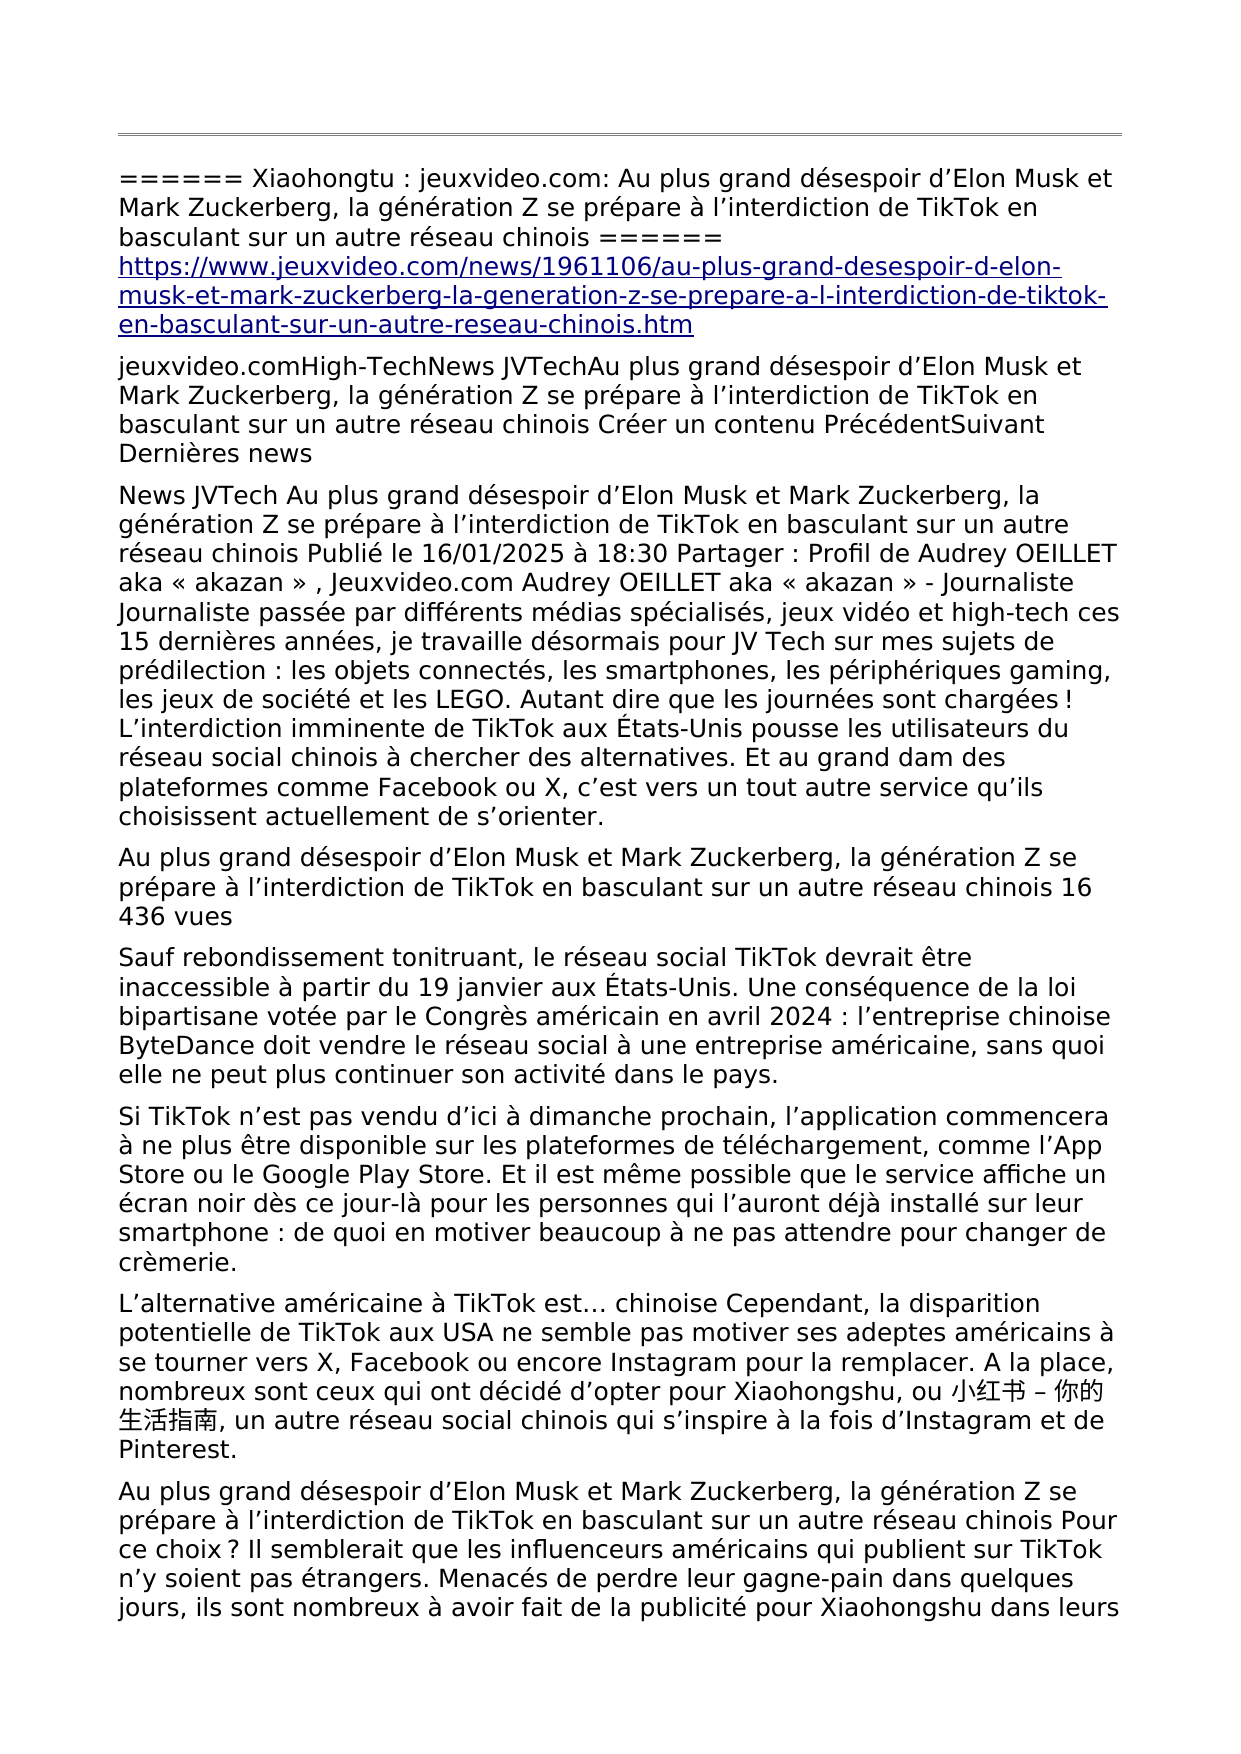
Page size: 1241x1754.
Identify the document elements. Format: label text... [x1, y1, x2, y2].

text ====== Xiaohongtu : jeuxvideo.com: Au plus grand désespoir d’Elon Musk et Mark Zuckerberg, la génération Z se prépare à l’interdiction de TikTok en basculant sur un autre réseau chinois ====== https://www.jeuxvideo.com/news/1961106/au-plus-grand-desespoir-d-elon-musk-et-mark-zuckerberg-la-generation-z-se-prepare-a-l-interdiction-de-tiktok-en-basculant-sur-un-autre-reseau-chinois.htm [118, 164, 1122, 339]
text News JVTech Au plus grand désespoir d’Elon Musk et Mark Zuckerberg, la génération Z se prépare à l’interdiction de TikTok en basculant sur un autre réseau chinois Publié le 16/01/2025 à 18:30 Partager : Profil de Audrey OEILLET aka « akazan » , Jeuxvideo.com Audrey OEILLET aka « akazan » - Journaliste Journaliste passée par différents médias spécialisés, jeux vidéo et high-tech ces 15 dernières années, je travaille désormais pour JV Tech sur mes sujets de prédilection : les objets connectés, les smartphones, les périphériques gaming, les jeux de société et les LEGO. Autant dire que les journées sont chargées ! L’interdiction imminente de TikTok aux États-Unis pousse les utilisateurs du réseau social chinois à chercher des alternatives. Et au grand dam des plateformes comme Facebook ou X, c’est vers un tout autre service qu’ils choisissent actuellement de s’orienter. [118, 481, 1122, 831]
text Au plus grand désespoir d’Elon Musk et Mark Zuckerberg, la génération Z se prépare à l’interdiction de TikTok en basculant sur un autre réseau chinois 16 436 vues [118, 844, 1122, 931]
text Sauf rebondissement tonitruant, le réseau social TikTok devrait être inaccessible à partir du 19 janvier aux États-Unis. Une conséquence de la loi bipartisane votée par le Congrès américain en avril 2024 : l’entreprise chinoise ByteDance doit vendre le réseau social à une entreprise américaine, sans quoi elle ne peut plus continuer son activité dans le pays. [118, 944, 1122, 1089]
text Si TikTok n’est pas vendu d’ici à dimanche prochain, l’application commencera à ne plus être disponible sur les plateformes de téléchargement, comme l’App Store ou le Google Play Store. Et il est même possible que le service affiche un écran noir dès ce jour-là pour les personnes qui l’auront déjà installé sur leur smartphone : de quoi en motiver beaucoup à ne pas attendre pour changer de crèmerie. [118, 1102, 1122, 1277]
text Au plus grand désespoir d’Elon Musk et Mark Zuckerberg, la génération Z se prépare à l’interdiction de TikTok en basculant sur un autre réseau chinois Pour ce choix ? Il semblerait que les influenceurs américains qui publient sur TikTok n’y soient pas étrangers. Menacés de perdre leur gagne-pain dans quelques jours, ils sont nombreux à avoir fait de la publicité pour Xiaohongshu dans leurs [118, 1477, 1122, 1623]
text jeuxvideo.comHigh-TechNews JVTechAu plus grand désespoir d’Elon Musk et Mark Zuckerberg, la génération Z se prépare à l’interdiction de TikTok en basculant sur un autre réseau chinois Créer un contenu PrécédentSuivant Dernières news [118, 352, 1122, 469]
text L’alternative américaine à TikTok est… chinoise Cependant, la disparition potentielle de TikTok aux USA ne semble pas motiver ses adeptes américains à se tourner vers X, Facebook ou encore Instagram pour la remplacer. A la place, nombreux sont ceux qui ont décidé d’opter pour Xiaohongshu, ou 小红书 – 你的生活指南, un autre réseau social chinois qui s’inspire à la fois d’Instagram et de Pinterest. [118, 1289, 1122, 1464]
